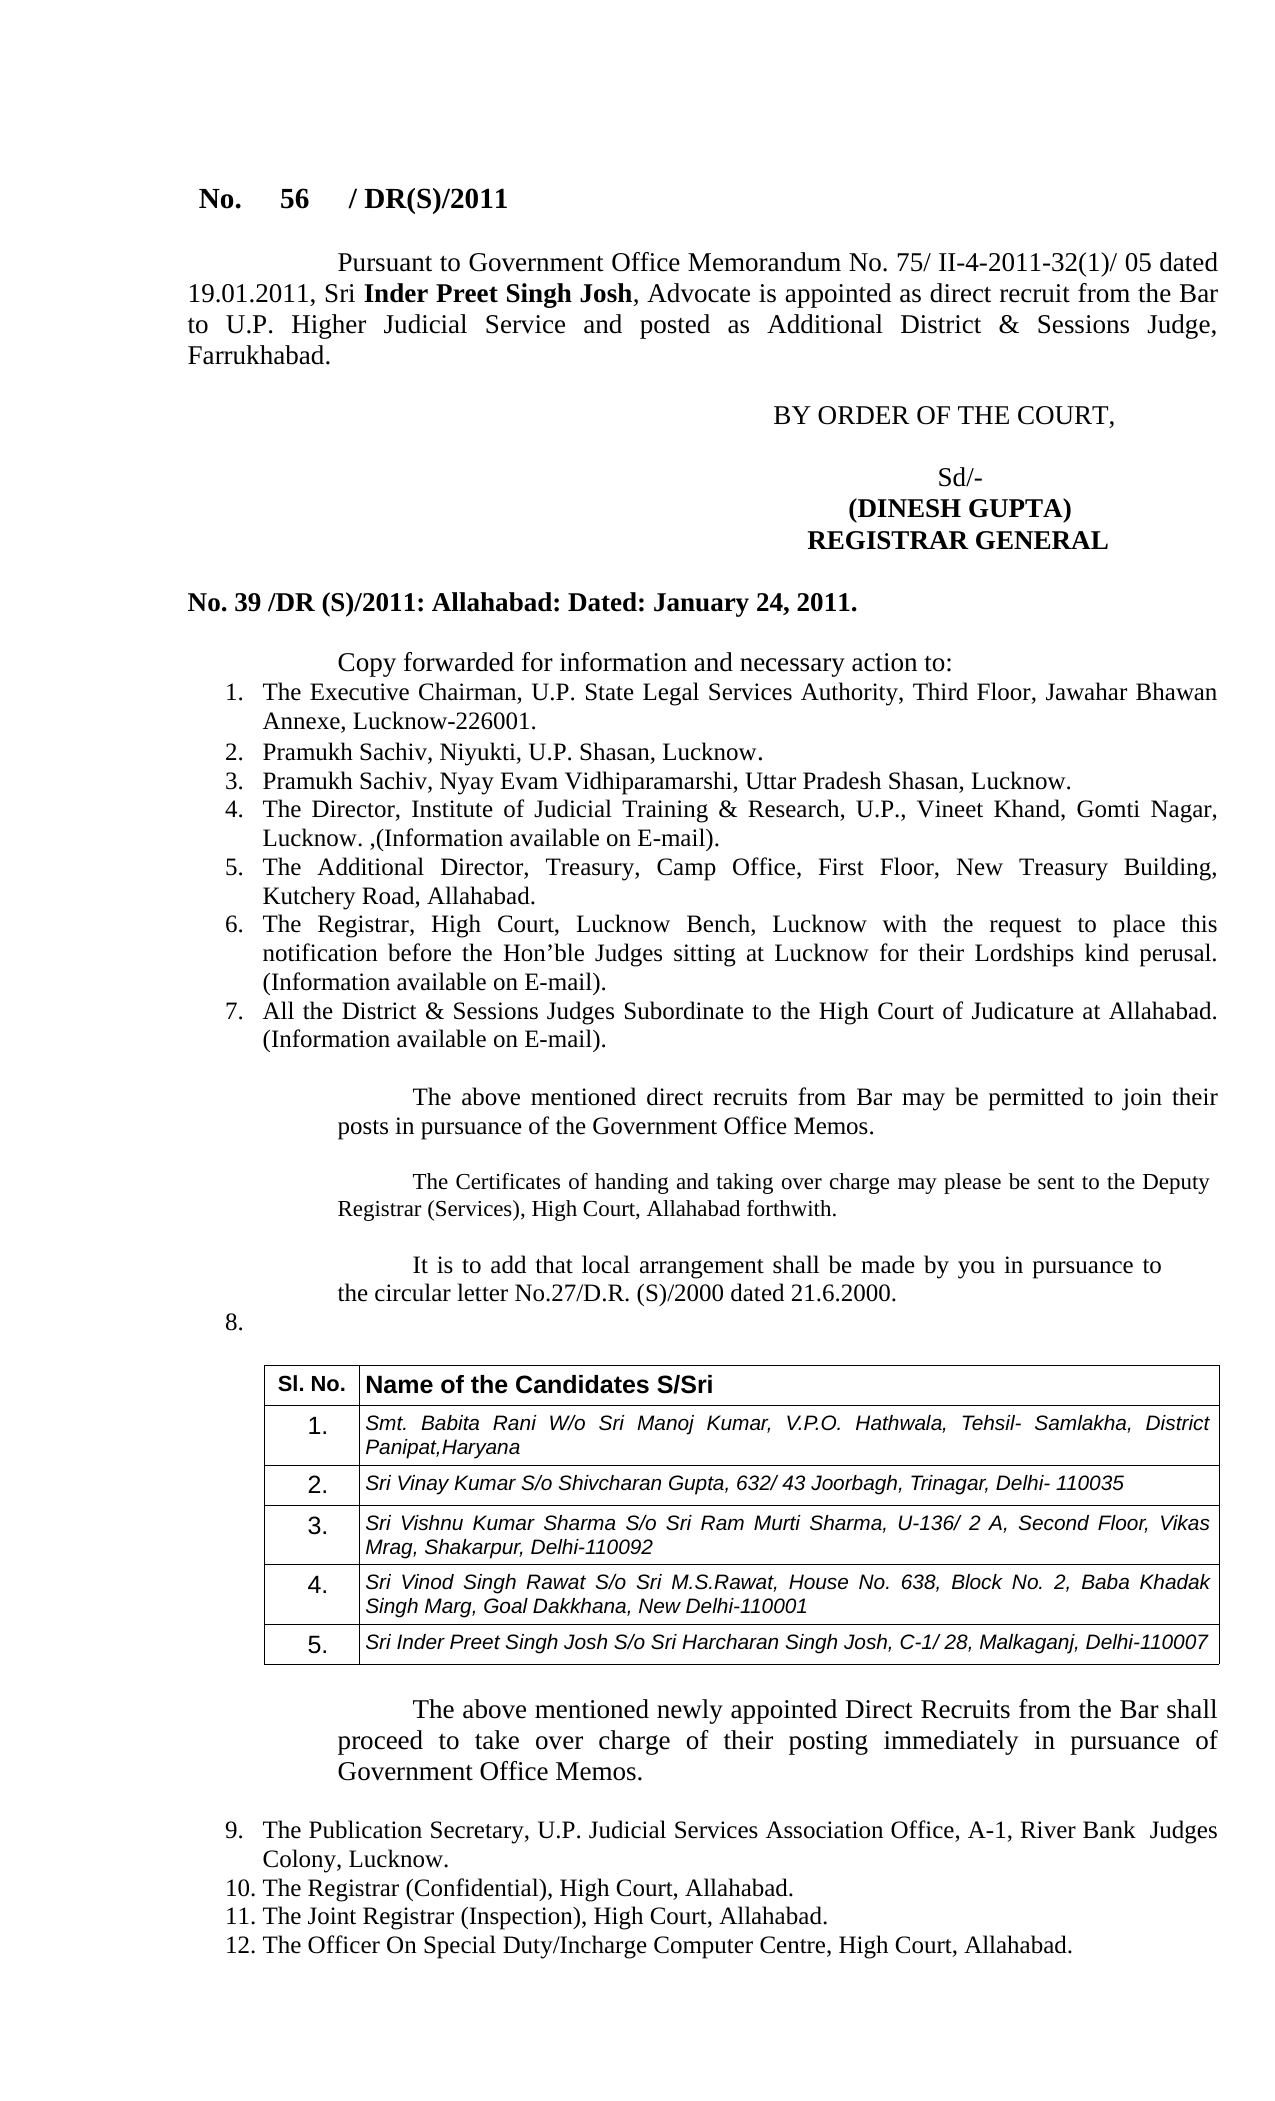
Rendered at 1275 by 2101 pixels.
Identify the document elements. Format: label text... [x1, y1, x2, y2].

text BY ORDER OF THE COURT, [562, 399, 1219, 430]
table_cell Sri Vinod Singh Rawat S/o Sri M.S.Rawat, House No. 638, Block No. 2, Baba Khadak Singh Marg, Goal Dakkhana, New Delhi-110001 [360, 1565, 1219, 1624]
table_header 56 [269, 181, 337, 215]
list Pramukh Sachiv, Nyay Evam Vidhiparamarshi, Uttar Pradesh Shasan, Lucknow. [225, 766, 1219, 794]
table_cell Sri Vinay Kumar S/o Shivcharan Gupta, 632/ 43 Joorbagh, Trinagar, Delhi- 110035 [360, 1466, 1219, 1505]
table_header Sl. No. [265, 1366, 359, 1405]
list The Registrar, High Court, Lucknow Bench, Lucknow with the request to place this notification before the Hon’ble Judges sitting at Lucknow for their Lordships kind perusal. (Information available on E-mail). [225, 909, 1219, 996]
text 8. [187, 1307, 1219, 1336]
list All the District & Sessions Judges Subordinate to the High Court of Judicature at Allahabad. (Information available on E-mail). [225, 996, 1219, 1053]
text Sd/- [712, 461, 1219, 493]
list The Registrar (Confidential), High Court, Allahabad. [225, 1873, 1219, 1901]
text Pursuant to Government Office Memorandum No. 75/ II-4-2011-32(1)/ 05 dated 19.01.2011, Sri Inder Preet Singh Josh, Advocate is appointed as direct recruit from the Bar to U.P. Higher Judicial Service and posted as Additional District & Sessions Judge, Farrukhabad. [187, 246, 1219, 370]
text It is to add that local arrangement shall be made by you in pursuance to the circular letter No.27/D.R. (S)/2000 dated 21.6.2000. [337, 1250, 1162, 1307]
table_header No. [188, 181, 269, 215]
list The Publication Secretary, U.P. Judicial Services Association Office, A-1, River Bank Judges Colony, Lucknow. [225, 1815, 1219, 1873]
table_cell Sri Vishnu Kumar Sharma S/o Sri Ram Murti Sharma, U-136/ 2 A, Second Floor, Vikas Mrag, Shakarpur, Delhi-110092 [360, 1506, 1219, 1564]
table_header / DR(S)/2011 [338, 181, 737, 215]
list The Director, Institute of Judicial Training & Research, U.P., Vineet Khand, Gomti Nagar, Lucknow. ,(Information available on E-mail). [225, 794, 1219, 852]
table_cell [265, 1565, 359, 1624]
text No. 39 /DR (S)/2011: Allahabad: Dated: January 24, 2011. [187, 586, 1219, 617]
list The Executive Chairman, U.P. State Legal Services Authority, Third Floor, Jawahar Bhawan Annexe, Lucknow-226001. [225, 677, 1219, 734]
table_cell [265, 1406, 359, 1464]
table_cell Smt. Babita Rani W/o Sri Manoj Kumar, V.P.O. Hathwala, Tehsil- Samlakha, District Panipat,Haryana [360, 1406, 1219, 1464]
text REGISTRAR GENERAL [637, 524, 1219, 555]
list Pramukh Sachiv, Niyukti, U.P. Shasan, Lucknow. [225, 734, 1219, 766]
list The Officer On Special Duty/Incharge Computer Centre, High Court, Allahabad. [225, 1930, 1219, 1959]
text Copy forwarded for information and necessary action to: [262, 646, 1219, 677]
text The Certificates of handing and taking over charge may please be sent to the Deputy Registrar (Services), High Court, Allahabad forthwith. [187, 1168, 1219, 1221]
list The Additional Director, Treasury, Camp Office, First Floor, New Treasury Building, Kutchery Road, Allahabad. [225, 852, 1219, 909]
table_cell [265, 1625, 359, 1664]
text The above mentioned newly appointed Direct Recruits from the Bar shall proceed to take over charge of their posting immediately in pursuance of Government Office Memos. [337, 1693, 1219, 1786]
table_cell [265, 1506, 359, 1564]
text (DINESH GUPTA) [187, 493, 1221, 524]
table_header Name of the Candidates S/Sri [360, 1366, 1219, 1405]
text The above mentioned direct recruits from Bar may be permitted to join their posts in pursuance of the Government Office Memos. [337, 1082, 1219, 1139]
list The Joint Registrar (Inspection), High Court, Allahabad. [225, 1901, 1219, 1930]
table_cell [265, 1466, 359, 1505]
table_cell Sri Inder Preet Singh Josh S/o Sri Harcharan Singh Josh, C-1/ 28, Malkaganj, Delhi-110007 [360, 1625, 1219, 1664]
